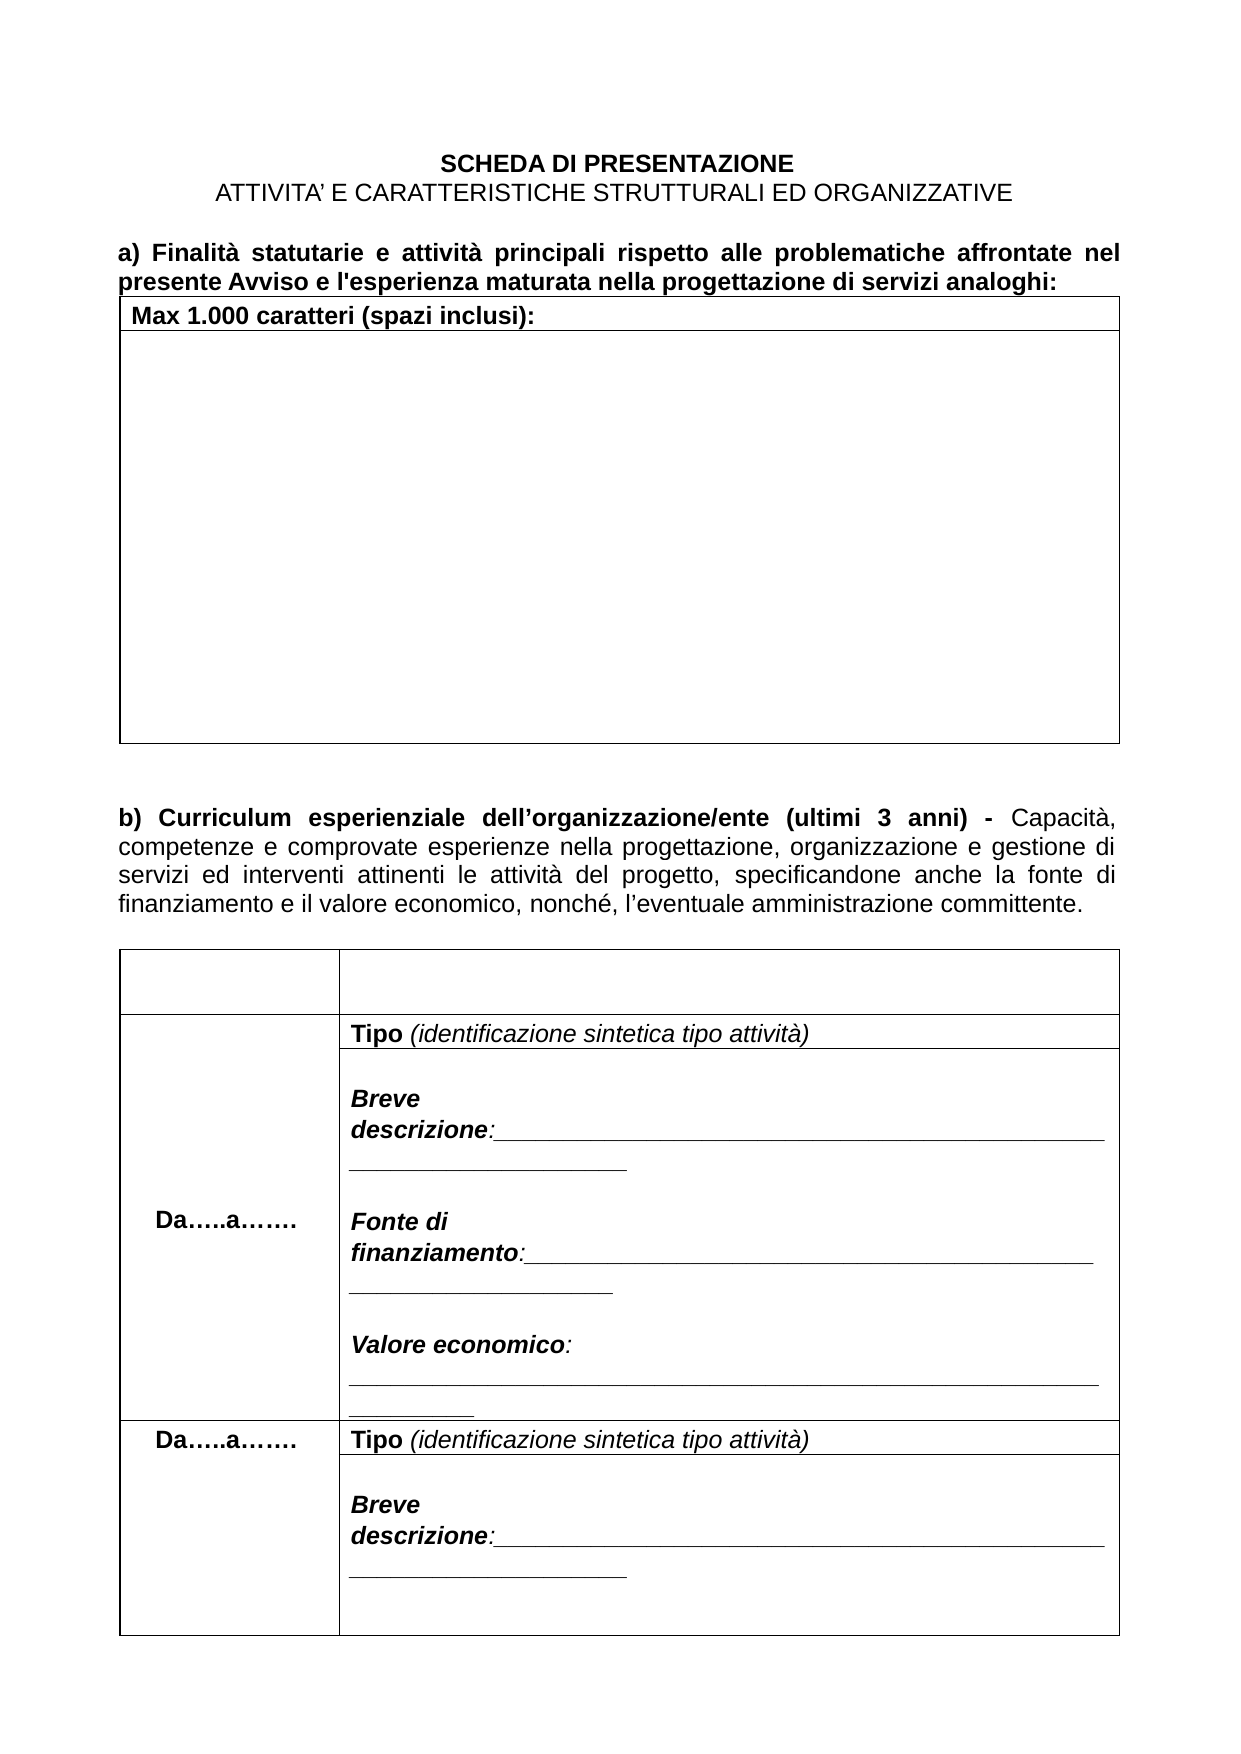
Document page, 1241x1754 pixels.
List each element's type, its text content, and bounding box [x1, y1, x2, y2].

text ATTIVITA’ E CARATTERISTICHE STRUTTURALI ED ORGANIZZATIVE [118, 178, 1117, 206]
subtitle SCHEDA DI PRESENTAZIONE [118, 149, 1116, 178]
table_cell Tipo (identificazione sintetica tipo attività) [340, 1421, 1119, 1454]
table_cell Da…..a……. [121, 1421, 339, 1635]
table_header Max 1.000 caratteri (spazi inclusi): [121, 297, 1119, 330]
table_cell Breve descrizione:________________________________________________________________ Fonte di finanziamento:____________________________________________________________ Valore economico: _______________________________________________________________ [340, 1049, 1119, 1420]
table_cell Breve descrizione:________________________________________________________________ [340, 1455, 1119, 1635]
table_cell Tipo (identificazione sintetica tipo attività) [340, 1015, 1119, 1048]
table_header Anno e Periodo di riferimento [121, 950, 339, 1013]
subtitle a) Finalità statutarie e attività principali rispetto alle problematiche affrontate nel presente Avviso e l'esperienza maturata nella progettazione di servizi analoghi: [118, 238, 1122, 296]
table_cell Da…..a……. [121, 1015, 339, 1420]
subtitle b) Curriculum esperienziale dell’organizzazione/ente (ultimi 3 anni) - Capacità, competenze e comprovate esperienze nella progettazione, organizzazione e gestione di servizi ed interventi attinenti le attività del progetto, specificandone anche la fonte di finanziamento e il valore economico, nonché, l’eventuale amministrazione committente. [118, 803, 1116, 918]
table_header Tipo attività svolta e breve descrizione [340, 950, 1119, 1013]
table_cell [121, 331, 1119, 742]
